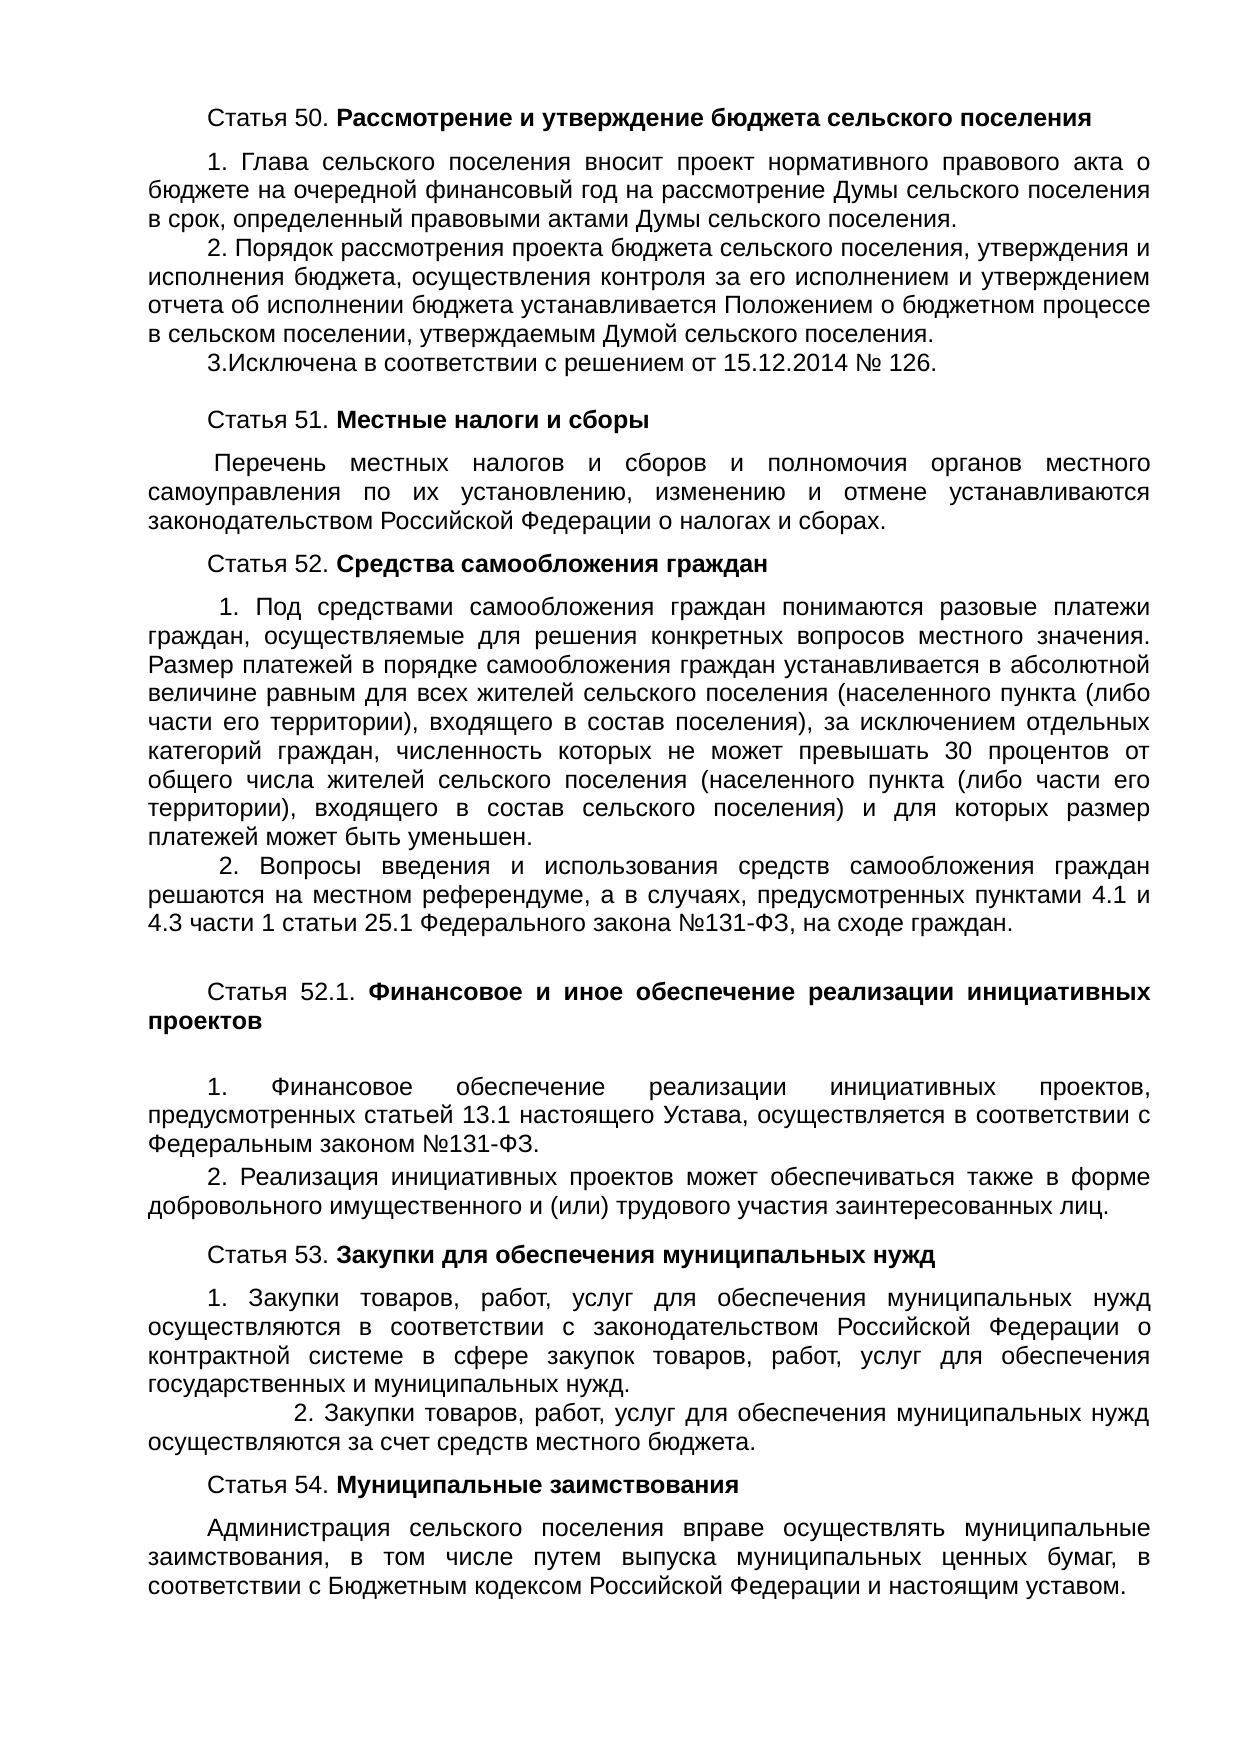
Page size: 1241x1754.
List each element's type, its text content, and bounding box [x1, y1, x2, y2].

text 1. Под средствами самообложения граждан понимаются разовые платежи граждан, осуществляемые для решения конкретных вопросов местного значения. Размер платежей в порядке самообложения граждан устанавливается в абсолютной величине равным для всех жителей сельского поселения (населенного пункта (либо части его территории), входящего в состав поселения), за исключением отдельных категорий граждан, численность которых не может превышать 30 процентов от общего числа жителей сельского поселения (населенного пункта (либо части его территории), входящего в состав сельского поселения) и для которых размер платежей может быть уменьшен. [148, 592, 1152, 851]
text 2. Вопросы введения и использования средств самообложения граждан решаются на местном референдуме, а в случаях, предусмотренных пунктами 4.1 и 4.3 части 1 статьи 25.1 Федерального закона №131-ФЗ, на сходе граждан. [148, 851, 1152, 937]
text Статья 50. Рассмотрение и утверждение бюджета сельского поселения [148, 103, 1152, 132]
text 2. Реализация инициативных проектов может обеспечиваться также в форме добровольного имущественного и (или) трудового участия заинтересованных лиц. [148, 1162, 1152, 1219]
text Статья 54. Муниципальные заимствования [148, 1470, 1152, 1499]
text 1. Закупки товаров, работ, услуг для обеспечения муниципальных нужд осуществляются в соответствии с законодательством Российской Федерации о контрактной системе в сфере закупок товаров, работ, услуг для обеспечения государственных и муниципальных нужд. [148, 1283, 1152, 1398]
text Статья 51. Местные налоги и сборы [148, 405, 1152, 434]
text Перечень местных налогов и сборов и полномочия органов местного самоуправления по их установлению, изменению и отмене устанавливаются законодательством Российской Федерации о налогах и сборах. [148, 448, 1152, 535]
text 3.Исключена в соответствии с решением от 15.12.2014 № 126. [148, 348, 1152, 377]
text Статья 52. Средства самообложения граждан [148, 549, 1152, 578]
text 2. Порядок рассмотрения проекта бюджета сельского поселения, утверждения и исполнения бюджета, осуществления контроля за его исполнением и утверждением отчета об исполнении бюджета устанавливается Положением о бюджетном процессе в сельском поселении, утверждаемым Думой сельского поселения. [148, 233, 1152, 348]
text 1. Глава сельского поселения вносит проект нормативного правового акта о бюджете на очередной финансовый год на рассмотрение Думы сельского поселения в срок, определенный правовыми актами Думы сельского поселения. [148, 147, 1152, 233]
text Администрация сельского поселения вправе осуществлять муниципальные заимствования, в том числе путем выпуска муниципальных ценных бумаг, в соответствии с Бюджетным кодексом Российской Федерации и настоящим уставом. [148, 1513, 1152, 1599]
text Статья 52.1. Финансовое и иное обеспечение реализации инициативных проектов [148, 977, 1152, 1034]
text 1. Финансовое обеспечение реализации инициативных проектов, предусмотренных статьей 13.1 настоящего Устава, осуществляется в соответствии с Федеральным законом №131-ФЗ. [148, 1072, 1152, 1158]
text Статья 53. Закупки для обеспечения муниципальных нужд [148, 1240, 1152, 1269]
text 2. Закупки товаров, работ, услуг для обеспечения муниципальных нужд осуществляются за счет средств местного бюджета. [148, 1398, 1152, 1456]
